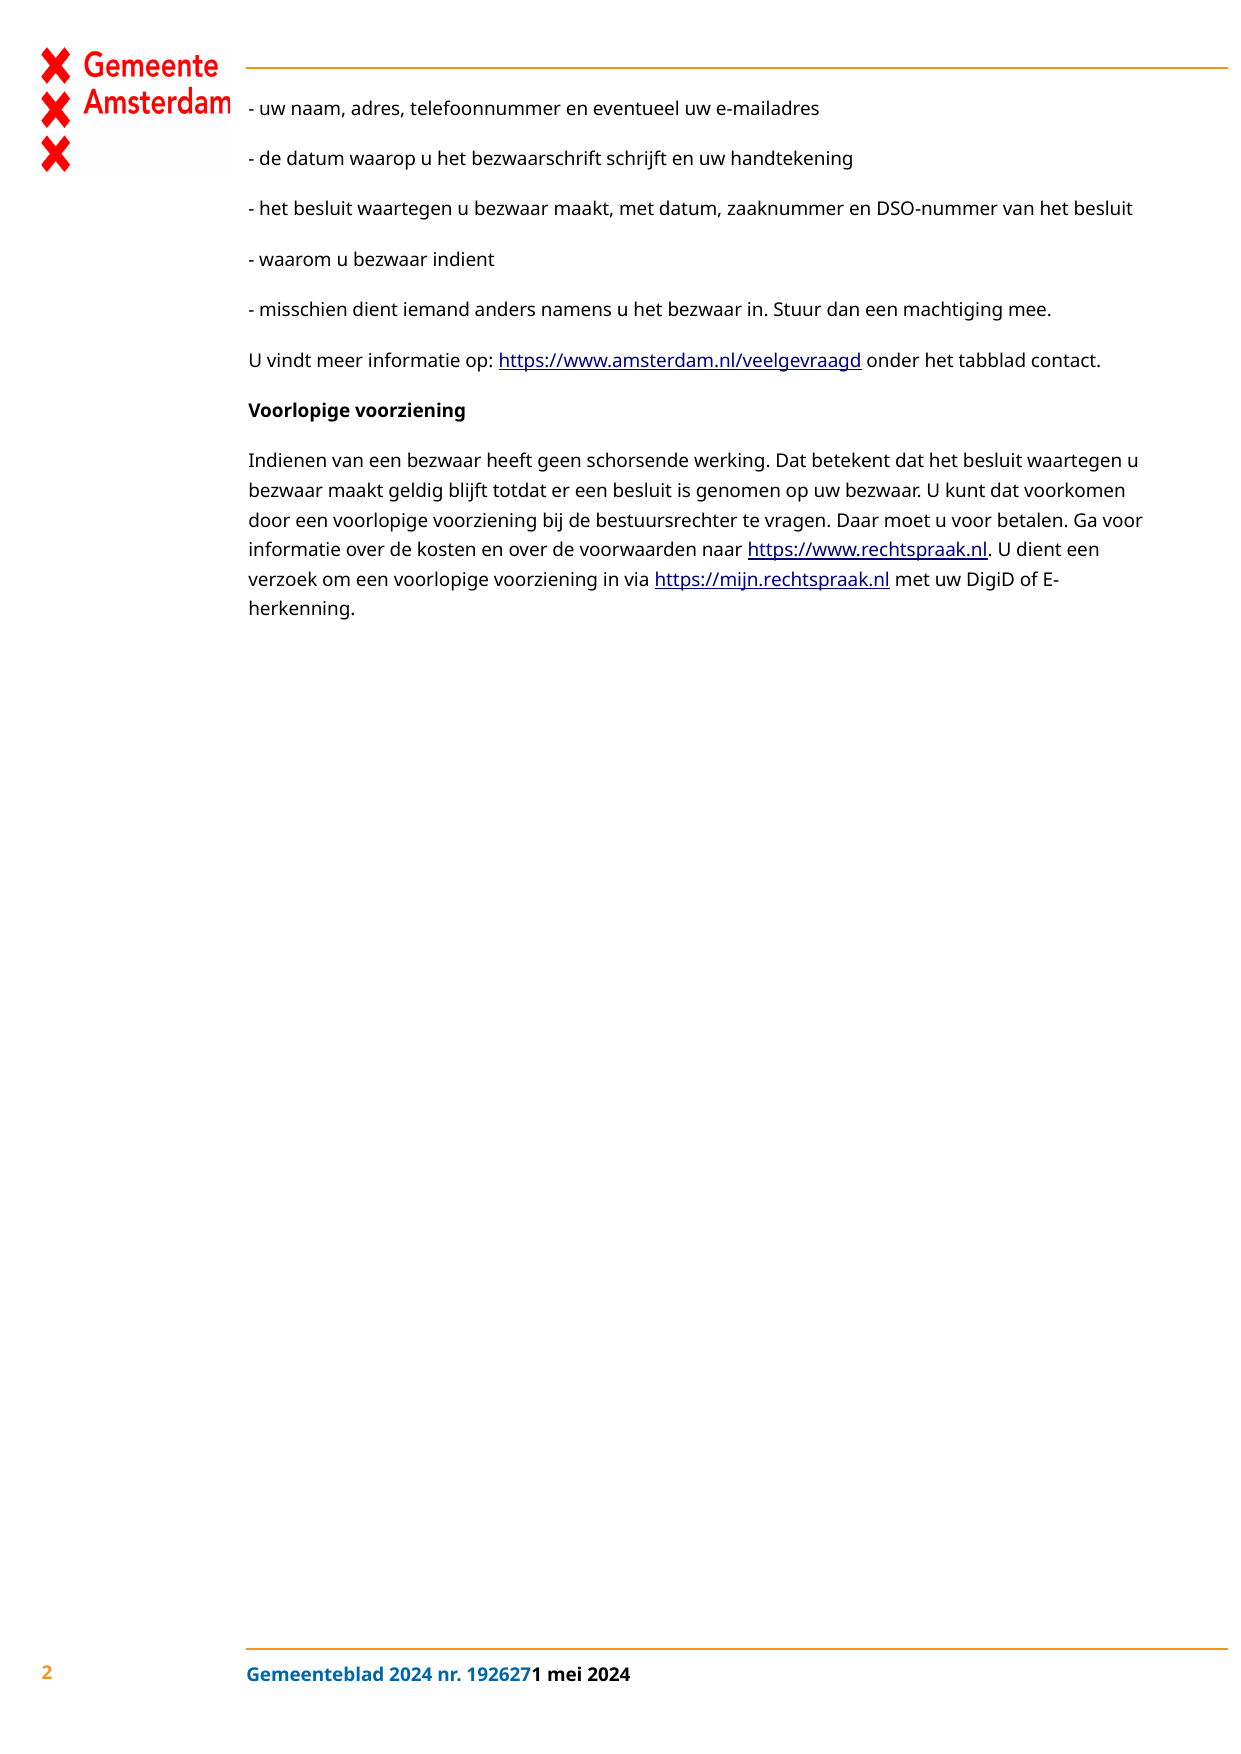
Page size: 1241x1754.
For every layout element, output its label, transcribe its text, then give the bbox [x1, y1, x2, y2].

picture [41, 47, 231, 172]
text U vindt meer informatie op: https://www.amsterdam.nl/veelgevraagd onder het tabblad contact. [248, 347, 1152, 373]
text - misschien dient iemand anders namens u het bezwaar in. Stuur dan een machtiging mee. [248, 296, 1152, 322]
text Indienen van een bezwaar heeft geen schorsende werking. Dat betekent dat het besluit waartegen u bezwaar maakt geldig blijft totdat er een besluit is genomen op uw bezwaar. U kunt dat voorkomen door een voorlopige voorziening bij de bestuursrechter te vragen. Daar moet u voor betalen. Ga voor informatie over de kosten en over de voorwaarden naar https://www.rechtspraak.nl. U dient een verzoek om een voorlopige voorziening in via https://mijn.rechtspraak.nl met uw DigiD of E-herkenning. [248, 448, 1152, 621]
text - waarom u bezwaar indient [248, 246, 1152, 272]
text Voorlopige voorziening [248, 397, 1152, 423]
text - de datum waarop u het bezwaarschrift schrijft en uw handtekening [248, 145, 1152, 171]
text - uw naam, adres, telefoonnummer en eventueel uw e-mailadres [248, 95, 1152, 121]
text - het besluit waartegen u bezwaar maakt, met datum, zaaknummer en DSO-nummer van het besluit [248, 196, 1152, 221]
